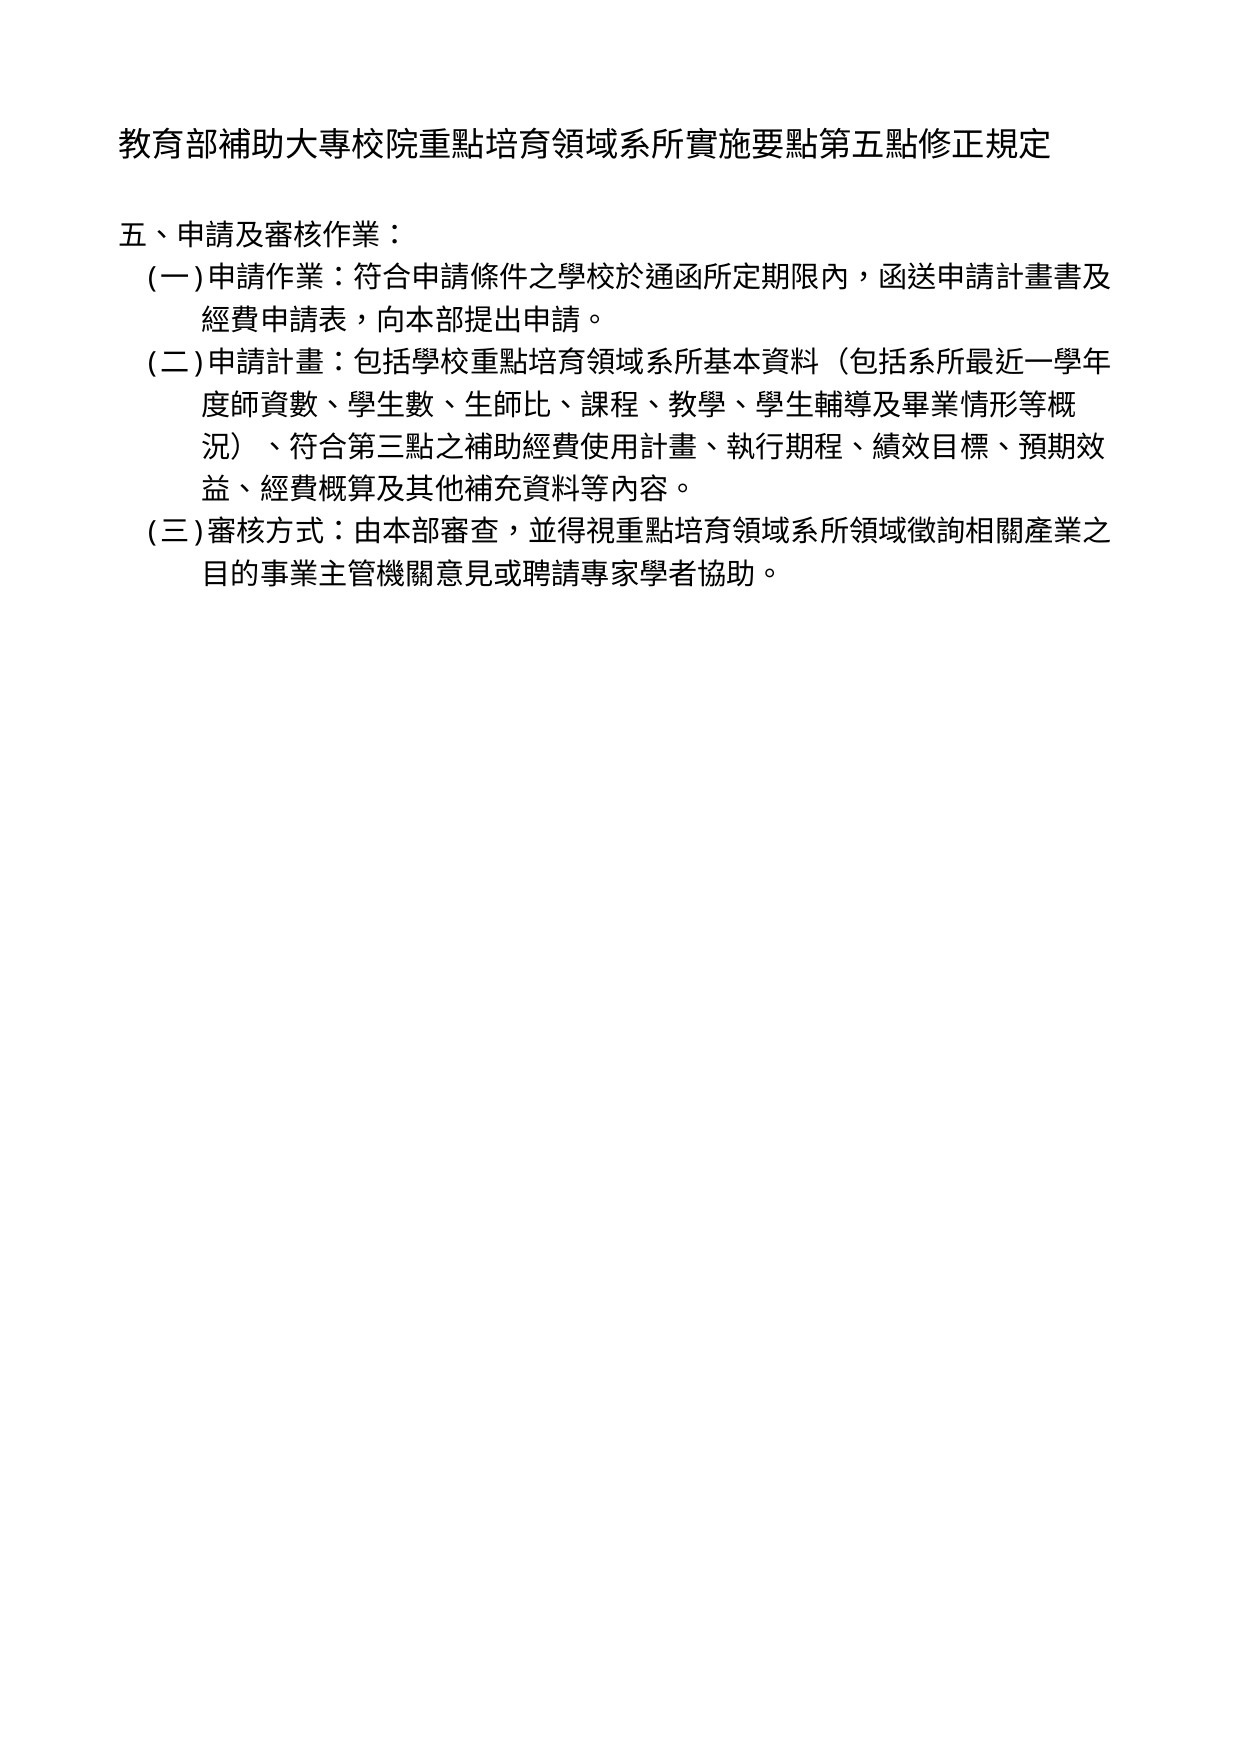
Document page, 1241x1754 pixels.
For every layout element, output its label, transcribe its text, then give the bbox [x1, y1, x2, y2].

text 教育部補助大專校院重點培育領域系所實施要點第五點修正規定 [118, 118, 1122, 166]
text (三)審核方式：由本部審查，並得視重點培育領域系所領域徵詢相關產業之目的事業主管機關意見或聘請專家學者協助。 [143, 508, 1122, 593]
text (一)申請作業：符合申請條件之學校於通函所定期限內，函送申請計畫書及經費申請表，向本部提出申請。 [143, 254, 1122, 339]
text (二)申請計畫：包括學校重點培育領域系所基本資料（包括系所最近一學年度師資數、學生數、生師比、課程、教學、學生輔導及畢業情形等概況）、符合第三點之補助經費使用計畫、執行期程、績效目標、預期效益、經費概算及其他補充資料等內容。 [143, 339, 1122, 508]
text 五、申請及審核作業： [118, 212, 1122, 254]
